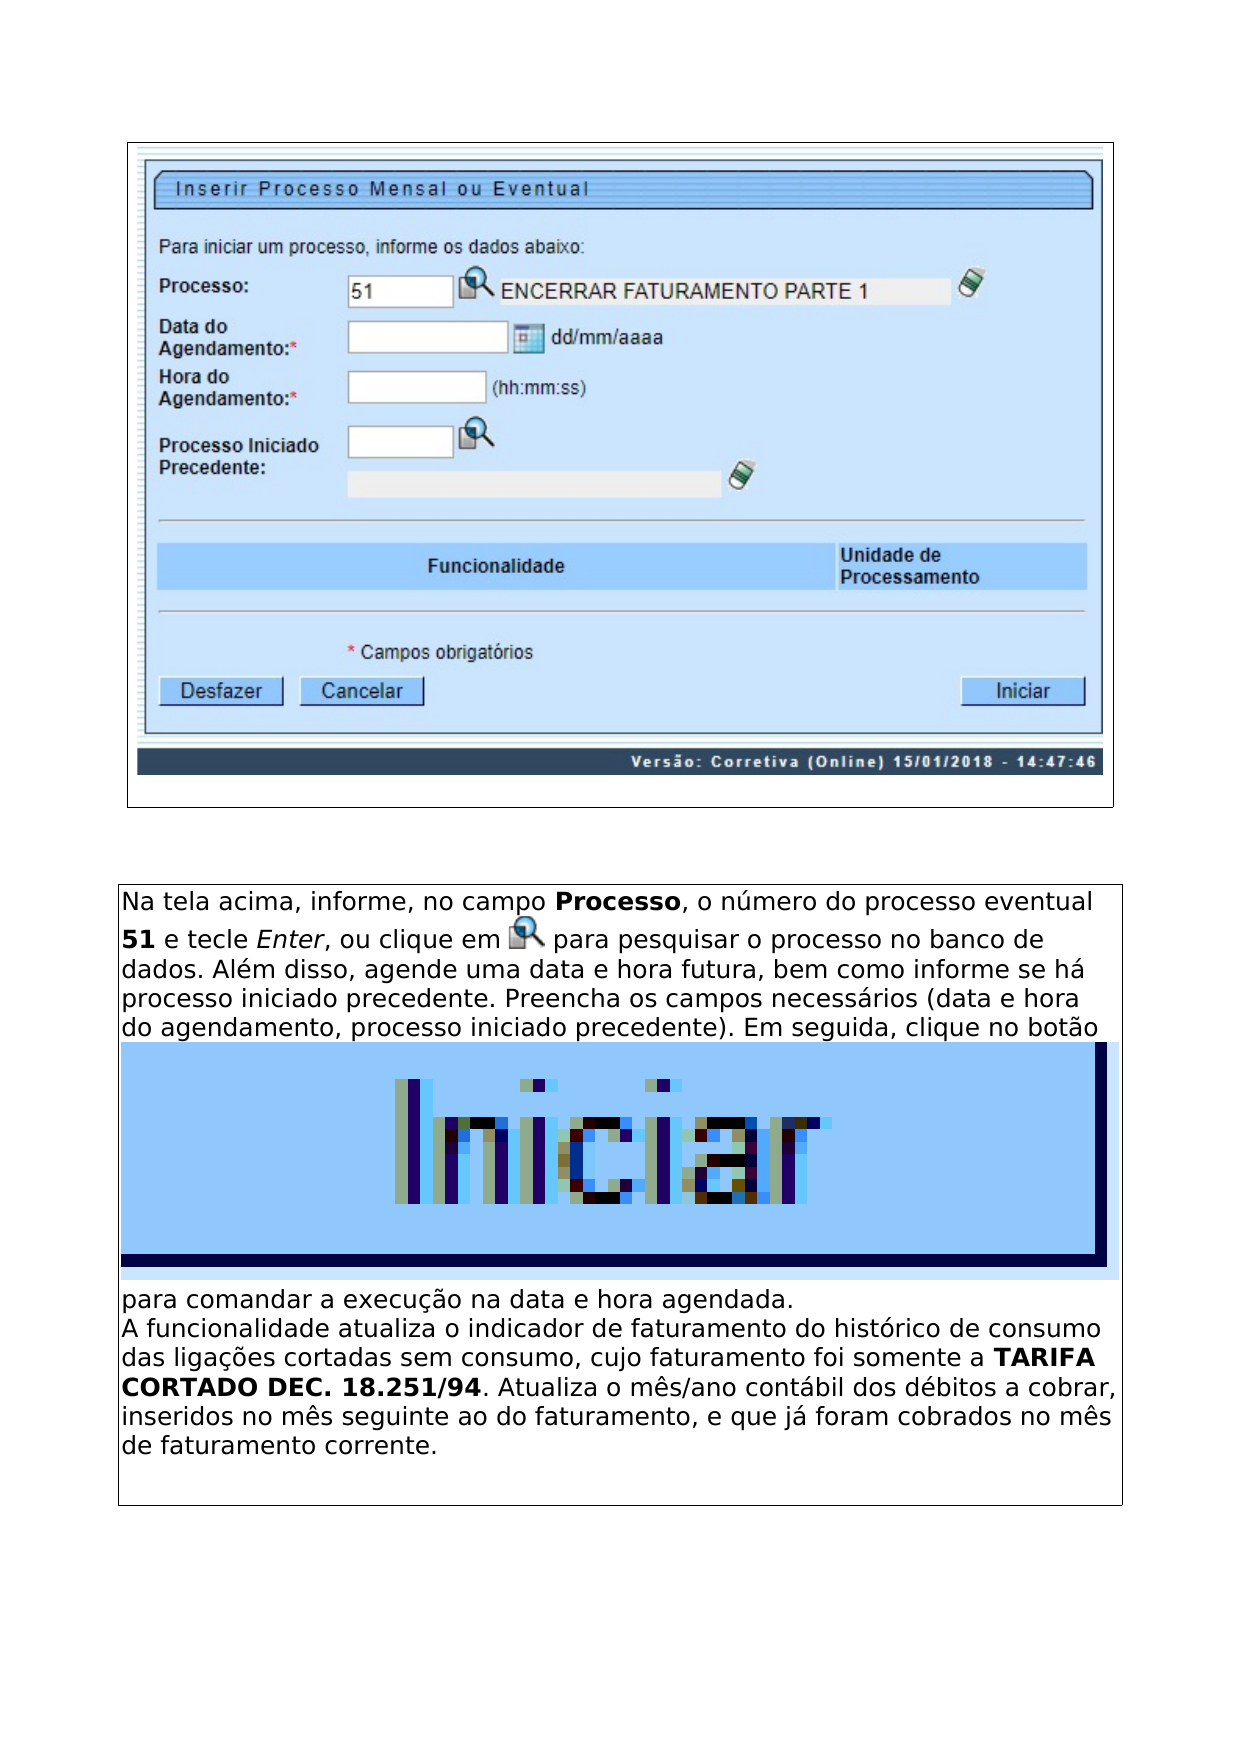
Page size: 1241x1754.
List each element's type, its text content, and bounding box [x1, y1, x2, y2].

picture [121, 1042, 1120, 1280]
table_header Na tela acima, informe, no campo Processo, o número do processo eventual 51 e tecle Enter, ou clique em para pesquisar o processo no banco de dados. Além disso, agende uma data e hora futura, bem como informe se há processo iniciado precedente. Preencha os campos necessários (data e hora do agendamento, processo iniciado precedente). Em seguida, clique no botão para comandar a execução na data e hora agendada. A funcionalidade atualiza o indicador de faturamento do histórico de consumo das ligações cortadas sem consumo, cujo faturamento foi somente a TARIFA CORTADO DEC. 18.251/94. Atualiza o mês/ano contábil dos débitos a cobrar, inseridos no mês seguinte ao do faturamento, e que já foram cobrados no mês de faturamento corrente. [119, 885, 1122, 1505]
table_header [128, 143, 1113, 807]
picture [508, 916, 545, 949]
picture [137, 144, 1103, 775]
